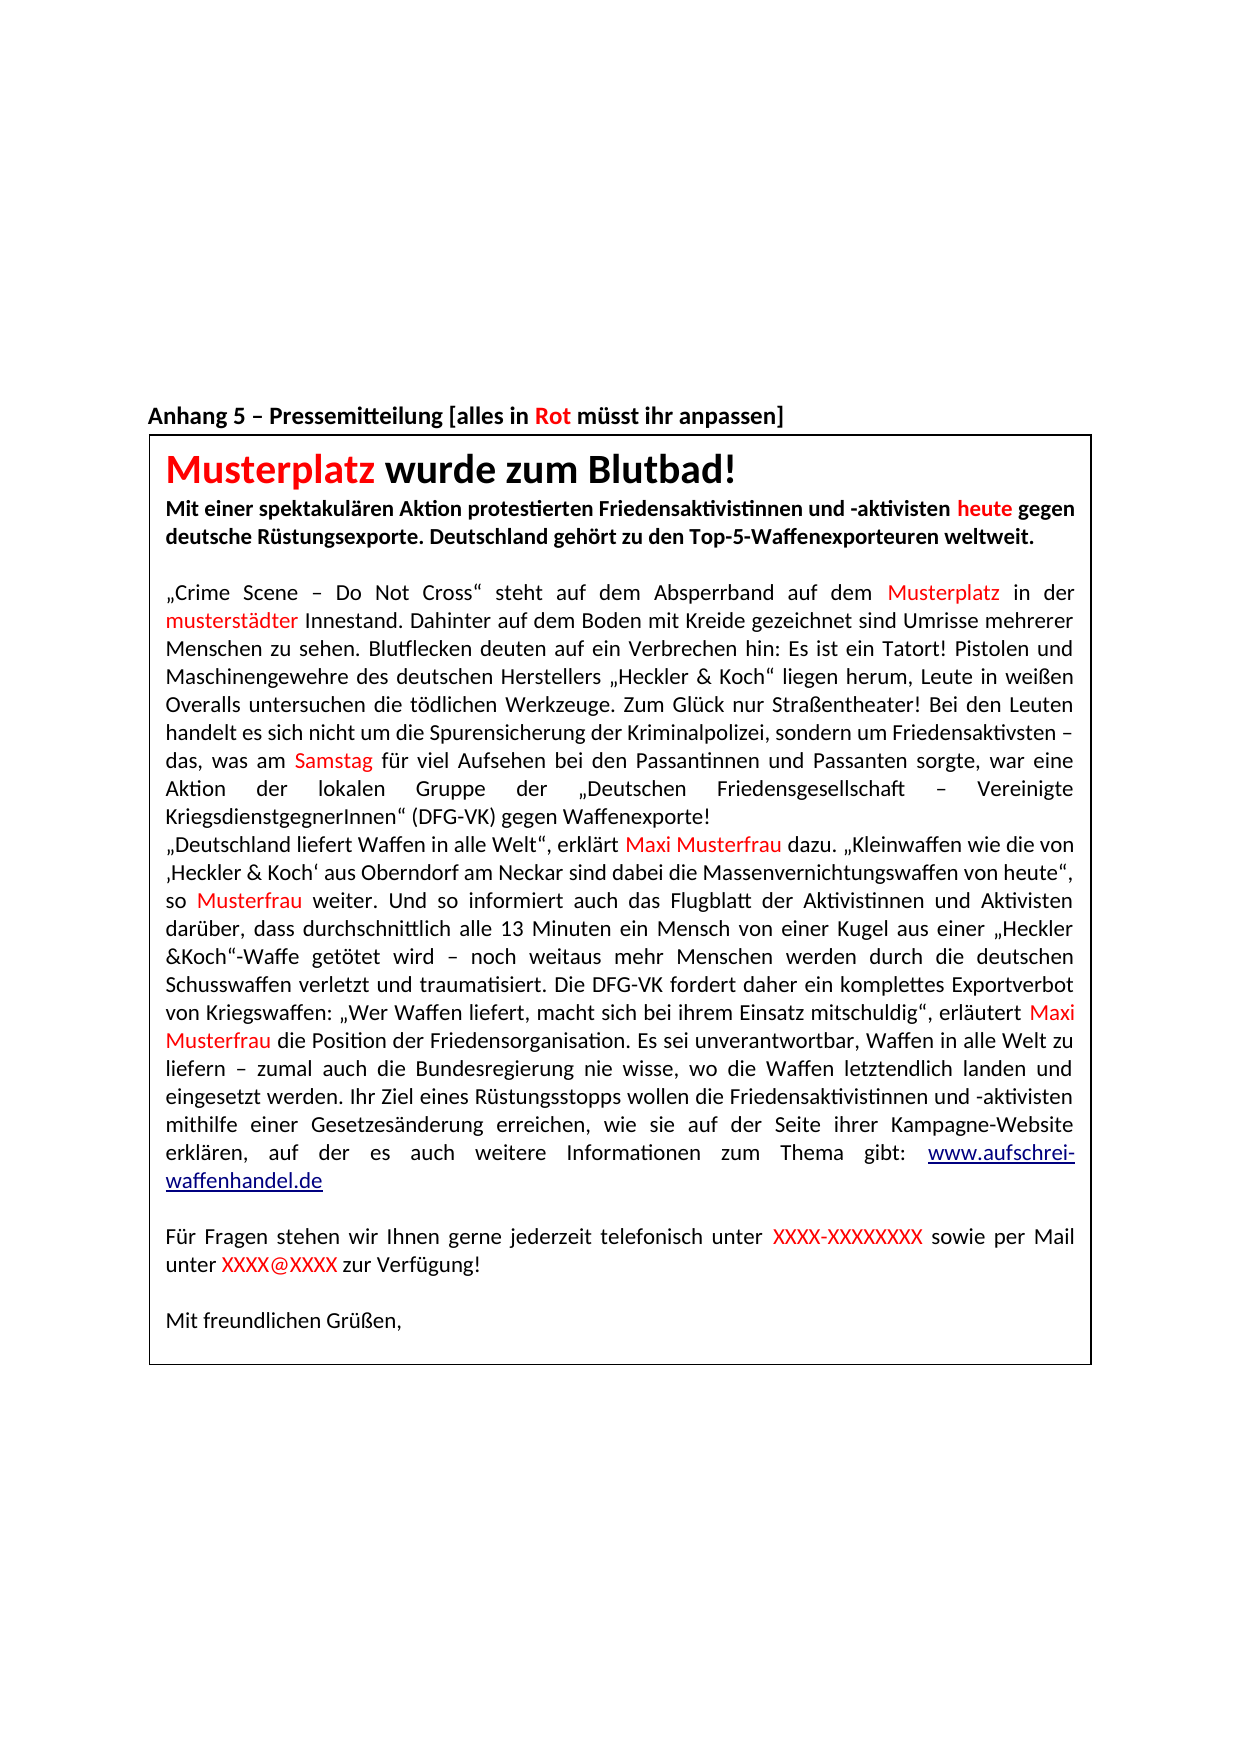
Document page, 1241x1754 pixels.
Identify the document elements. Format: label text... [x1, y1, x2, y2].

text Musterplatz wurde zum Blutbad! [165, 443, 1075, 494]
text Mit freundlichen Grüßen, [165, 1306, 1075, 1334]
text Anhang 5 – Pressemitteilung [alles in Rot müsst ihr anpassen] [148, 400, 1093, 430]
text Für Fragen stehen wir Ihnen gerne jederzeit telefonisch unter XXXX-XXXXXXXX sowie per Mail unter XXXX@XXXX zur Verfügung! [165, 1222, 1075, 1278]
text [150, 436, 1090, 1364]
text „Crime Scene – Do Not Cross“ steht auf dem Absperrband auf dem Musterplatz in der musterstädter Innestand. Dahinter auf dem Boden mit Kreide gezeichnet sind Umrisse mehrerer Menschen zu sehen. Blutflecken deuten auf ein Verbrechen hin: Es ist ein Tatort! Pistolen und Maschinengewehre des deutschen Herstellers „Heckler & Koch“ liegen herum, Leute in weißen Overalls untersuchen die tödlichen Werkzeuge. Zum Glück nur Straßentheater! Bei den Leuten handelt es sich nicht um die Spurensicherung der Kriminalpolizei, sondern um Friedensaktivsten – das, was am Samstag für viel Aufsehen bei den Passantinnen und Passanten sorgte, war eine Aktion der lokalen Gruppe der „Deutschen Friedensgesellschaft – Vereinigte KriegsdienstgegnerInnen“ (DFG-VK) gegen Waffenexporte! [165, 578, 1075, 830]
text Mit einer spektakulären Aktion protestierten Friedensaktivistinnen und -aktivisten heute gegen deutsche Rüstungsexporte. Deutschland gehört zu den Top-5-Waffenexporteuren weltweit. [165, 494, 1075, 550]
text „Deutschland liefert Waffen in alle Welt“, erklärt Maxi Musterfrau dazu. „Kleinwaffen wie die von ‚Heckler & Koch‘ aus Oberndorf am Neckar sind dabei die Massenvernichtungswaffen von heute“, so Musterfrau weiter. Und so informiert auch das Flugblatt der Aktivistinnen und Aktivisten darüber, dass durchschnittlich alle 13 Minuten ein Mensch von einer Kugel aus einer „Heckler &Koch“-Waffe getötet wird – noch weitaus mehr Menschen werden durch die deutschen Schusswaffen verletzt und traumatisiert. Die DFG-VK fordert daher ein komplettes Exportverbot von Kriegswaffen: „Wer Waffen liefert, macht sich bei ihrem Einsatz mitschuldig“, erläutert Maxi Musterfrau die Position der Friedensorganisation. Es sei unverantwortbar, Waffen in alle Welt zu liefern – zumal auch die Bundesregierung nie wisse, wo die Waffen letztendlich landen und eingesetzt werden. Ihr Ziel eines Rüstungsstopps wollen die Friedensaktivistinnen und -aktivisten mithilfe einer Gesetzesänderung erreichen, wie sie auf der Seite ihrer Kampagne-Website erklären, auf der es auch weitere Informationen zum Thema gibt: www.aufschrei-waffenhandel.de [165, 830, 1075, 1194]
